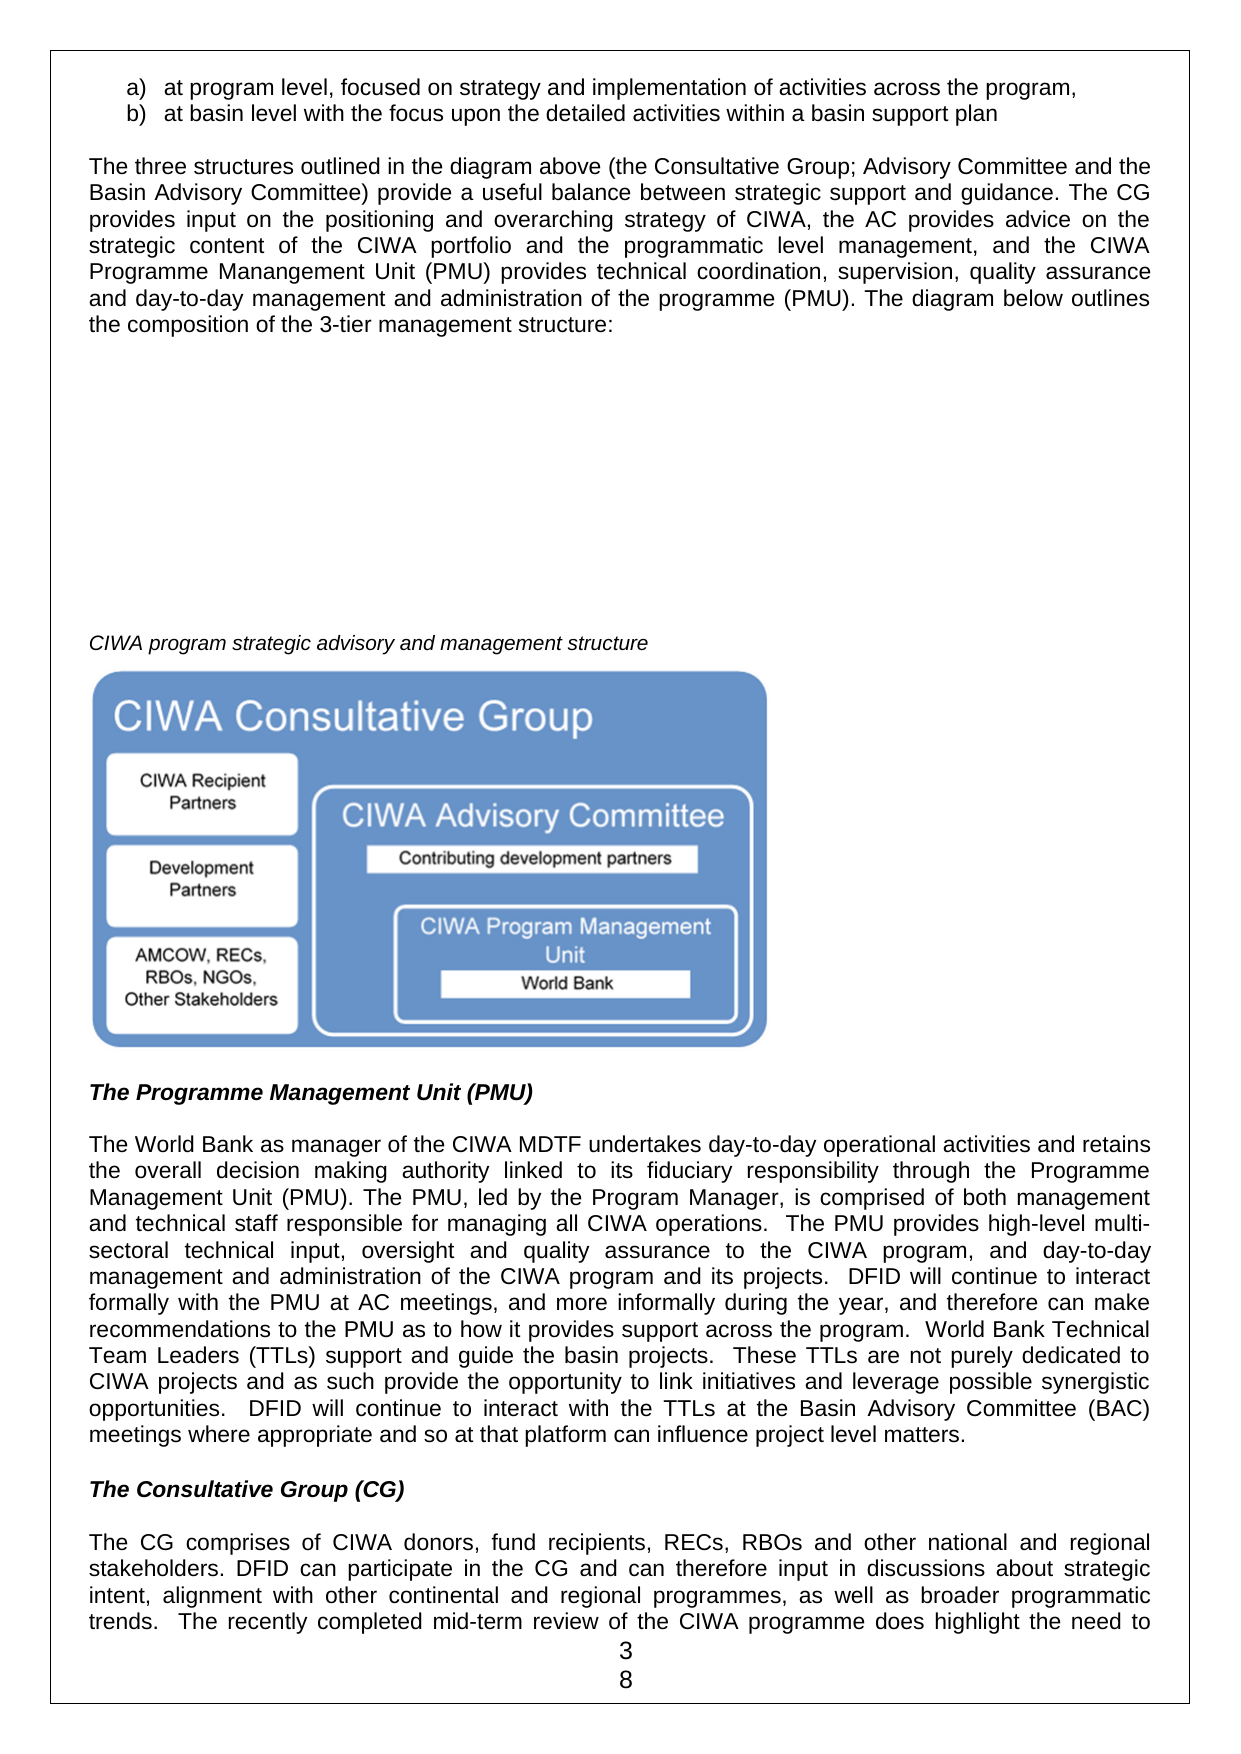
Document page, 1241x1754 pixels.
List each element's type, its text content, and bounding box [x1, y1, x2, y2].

text CIWA program strategic advisory and management structure [89, 627, 1152, 656]
list at program level, focused on strategy and implementation of activities across the program, [126, 74, 1152, 100]
list at basin level with the focus upon the detailed activities within a basin support plan [126, 100, 1152, 127]
text The Programme Management Unit (PMU) [89, 1078, 1152, 1105]
text The Consultative Group (CG) [89, 1476, 1152, 1502]
text The three structures outlined in the diagram above (the Consultative Group; Advisory Committee and the Basin Advisory Committee) provide a useful balance between strategic support and guidance. The CG provides input on the positioning and overarching strategy of CIWA, the AC provides advice on the strategic content of the CIWA portfolio and the programmatic level management, and the CIWA Programme Manangement Unit (PMU) provides technical coordination, supervision, quality assurance and day-to-day management and administration of the programme (PMU). The diagram below outlines the composition of the 3-tier management structure: [89, 153, 1152, 337]
text The World Bank as manager of the CIWA MDTF undertakes day-to-day operational activities and retains the overall decision making authority linked to its fiduciary responsibility through the Programme Management Unit (PMU). The PMU, led by the Program Manager, is comprised of both management and technical staff responsible for managing all CIWA operations. The PMU provides high-level multi-sectoral technical input, oversight and quality assurance to the CIWA program, and day-to-day management and administration of the CIWA program and its projects. DFID will continue to interact formally with the PMU at AC meetings, and more informally during the year, and therefore can make recommendations to the PMU as to how it provides support across the program. World Bank Technical Team Leaders (TTLs) support and guide the basin projects. These TTLs are not purely dedicated to CIWA projects and as such provide the opportunity to link initiatives and leverage possible synergistic opportunities. DFID will continue to interact with the TTLs at the Basin Advisory Committee (BAC) meetings where appropriate and so at that platform can influence project level matters. [89, 1131, 1152, 1447]
text The CG comprises of CIWA donors, fund recipients, RECs, RBOs and other national and regional stakeholders. DFID can participate in the CG and can therefore input in discussions about strategic intent, alignment with other continental and regional programmes, as well as broader programmatic trends. The recently completed mid-term review of the CIWA programme does highlight the need to [89, 1529, 1152, 1634]
